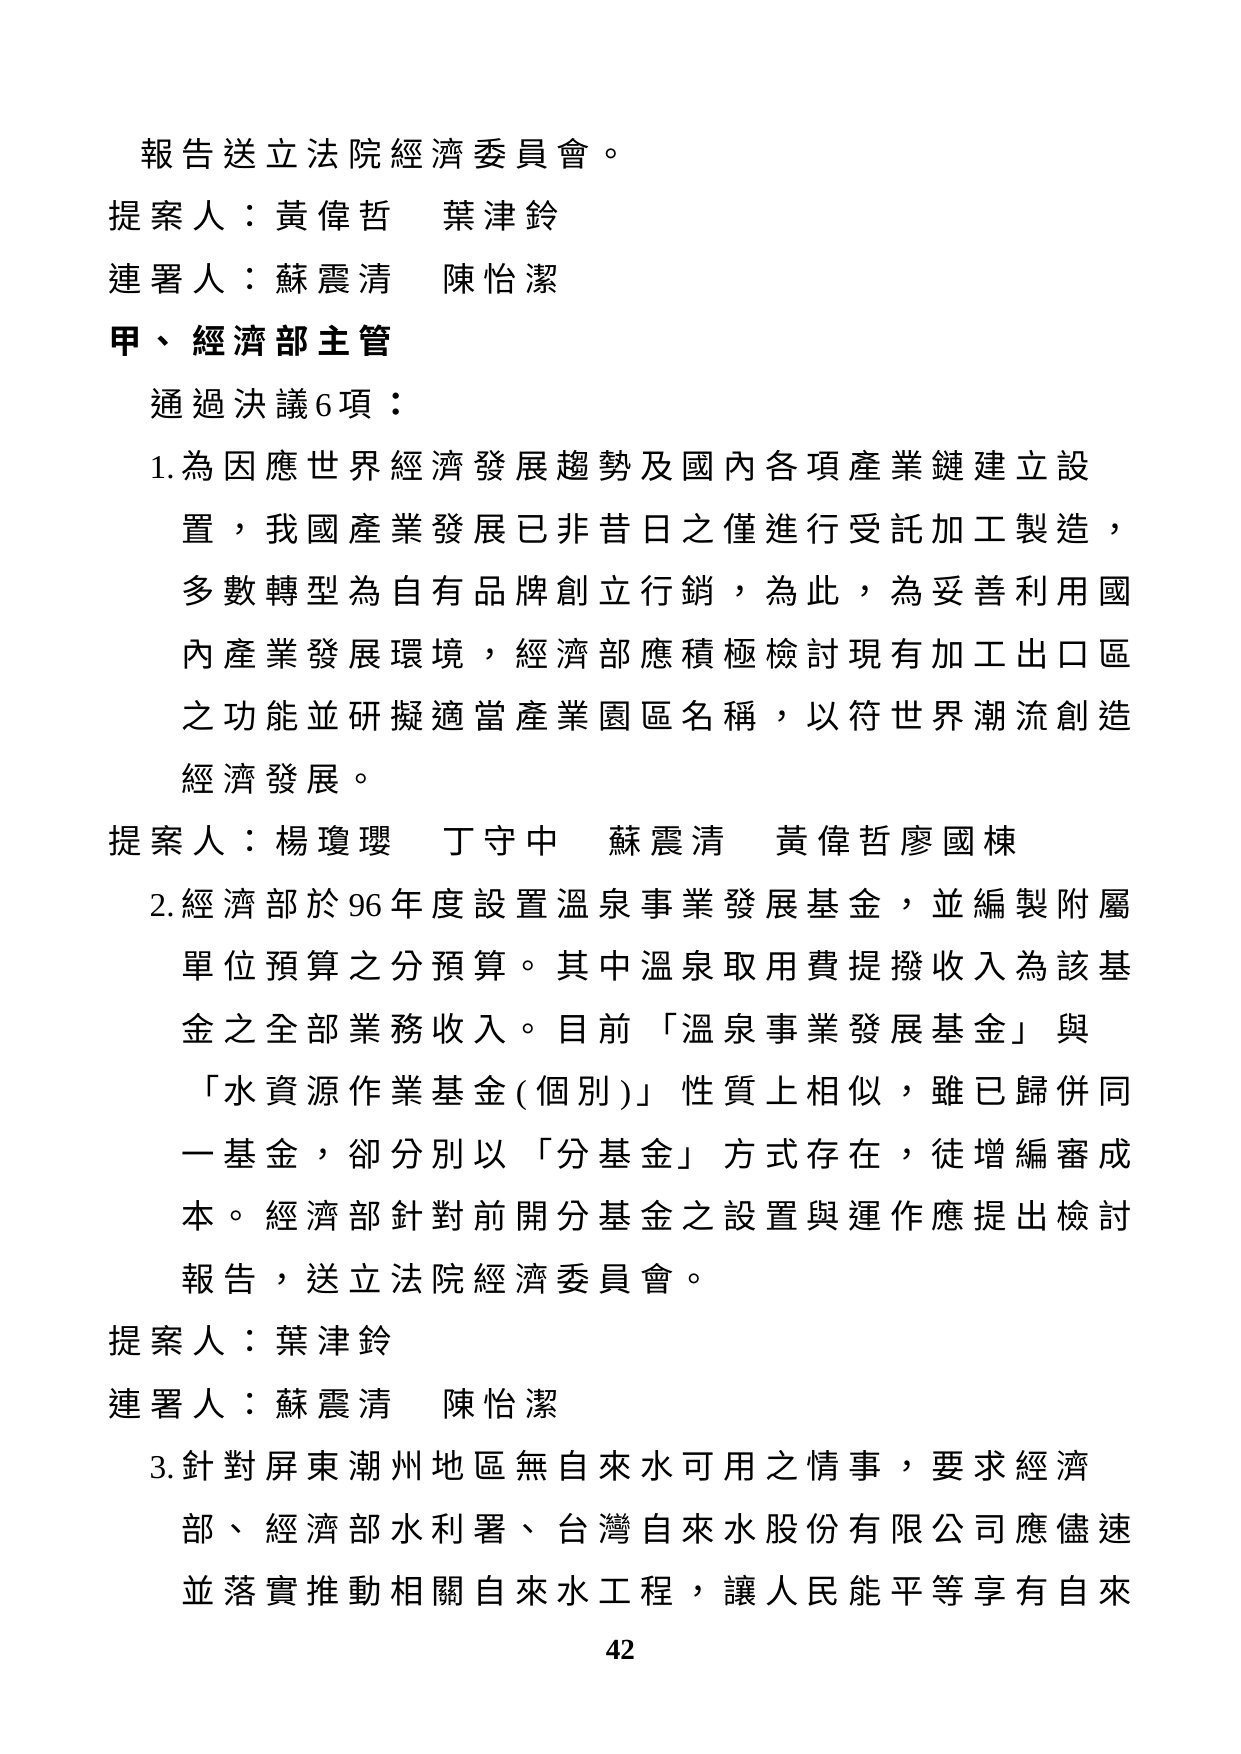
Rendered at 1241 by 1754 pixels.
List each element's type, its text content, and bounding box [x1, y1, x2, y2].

text 3.針對屏東潮州地區無自來水可用之情事，要求經濟部、經濟部水利署、台灣自來水股份有限公司應儘速並落實推動相關自來水工程，讓人民能平等享有自來 [139, 1423, 1136, 1610]
text 通過決議6項： [139, 360, 1120, 423]
text 提案人：楊瓊瓔 丁守中 蘇震清 黃偉哲廖國棟 [104, 798, 1049, 860]
text 提案人：黃偉哲 葉津鈴 [104, 173, 1049, 235]
text 連署人：蘇震清 陳怡潔 [104, 235, 1049, 298]
text 2.經濟部於96年度設置溫泉事業發展基金，並編製附屬單位預算之分預算。其中溫泉取用費提撥收入為該基金之全部業務收入。目前「溫泉事業發展基金」與「水資源作業基金(個別)」性質上相似，雖已歸併同一基金，卻分別以「分基金」方式存在，徒增編審成本。經濟部針對前開分基金之設置與運作應提出檢討報告，送立法院經濟委員會。 [139, 860, 1136, 1298]
text 報告送立法院經濟委員會。 [104, 110, 1136, 173]
text 1.為因應世界經濟發展趨勢及國內各項產業鏈建立設置，我國產業發展已非昔日之僅進行受託加工製造，多數轉型為自有品牌創立行銷，為此，為妥善利用國內產業發展環境，經濟部應積極檢討現有加工出口區之功能並研擬適當產業園區名稱，以符世界潮流創造經濟發展。 [139, 423, 1136, 798]
text 連署人：蘇震清 陳怡潔 [104, 1360, 1049, 1423]
text 甲、經濟部主管 [104, 298, 1120, 360]
text 提案人：葉津鈴 [104, 1298, 1049, 1360]
